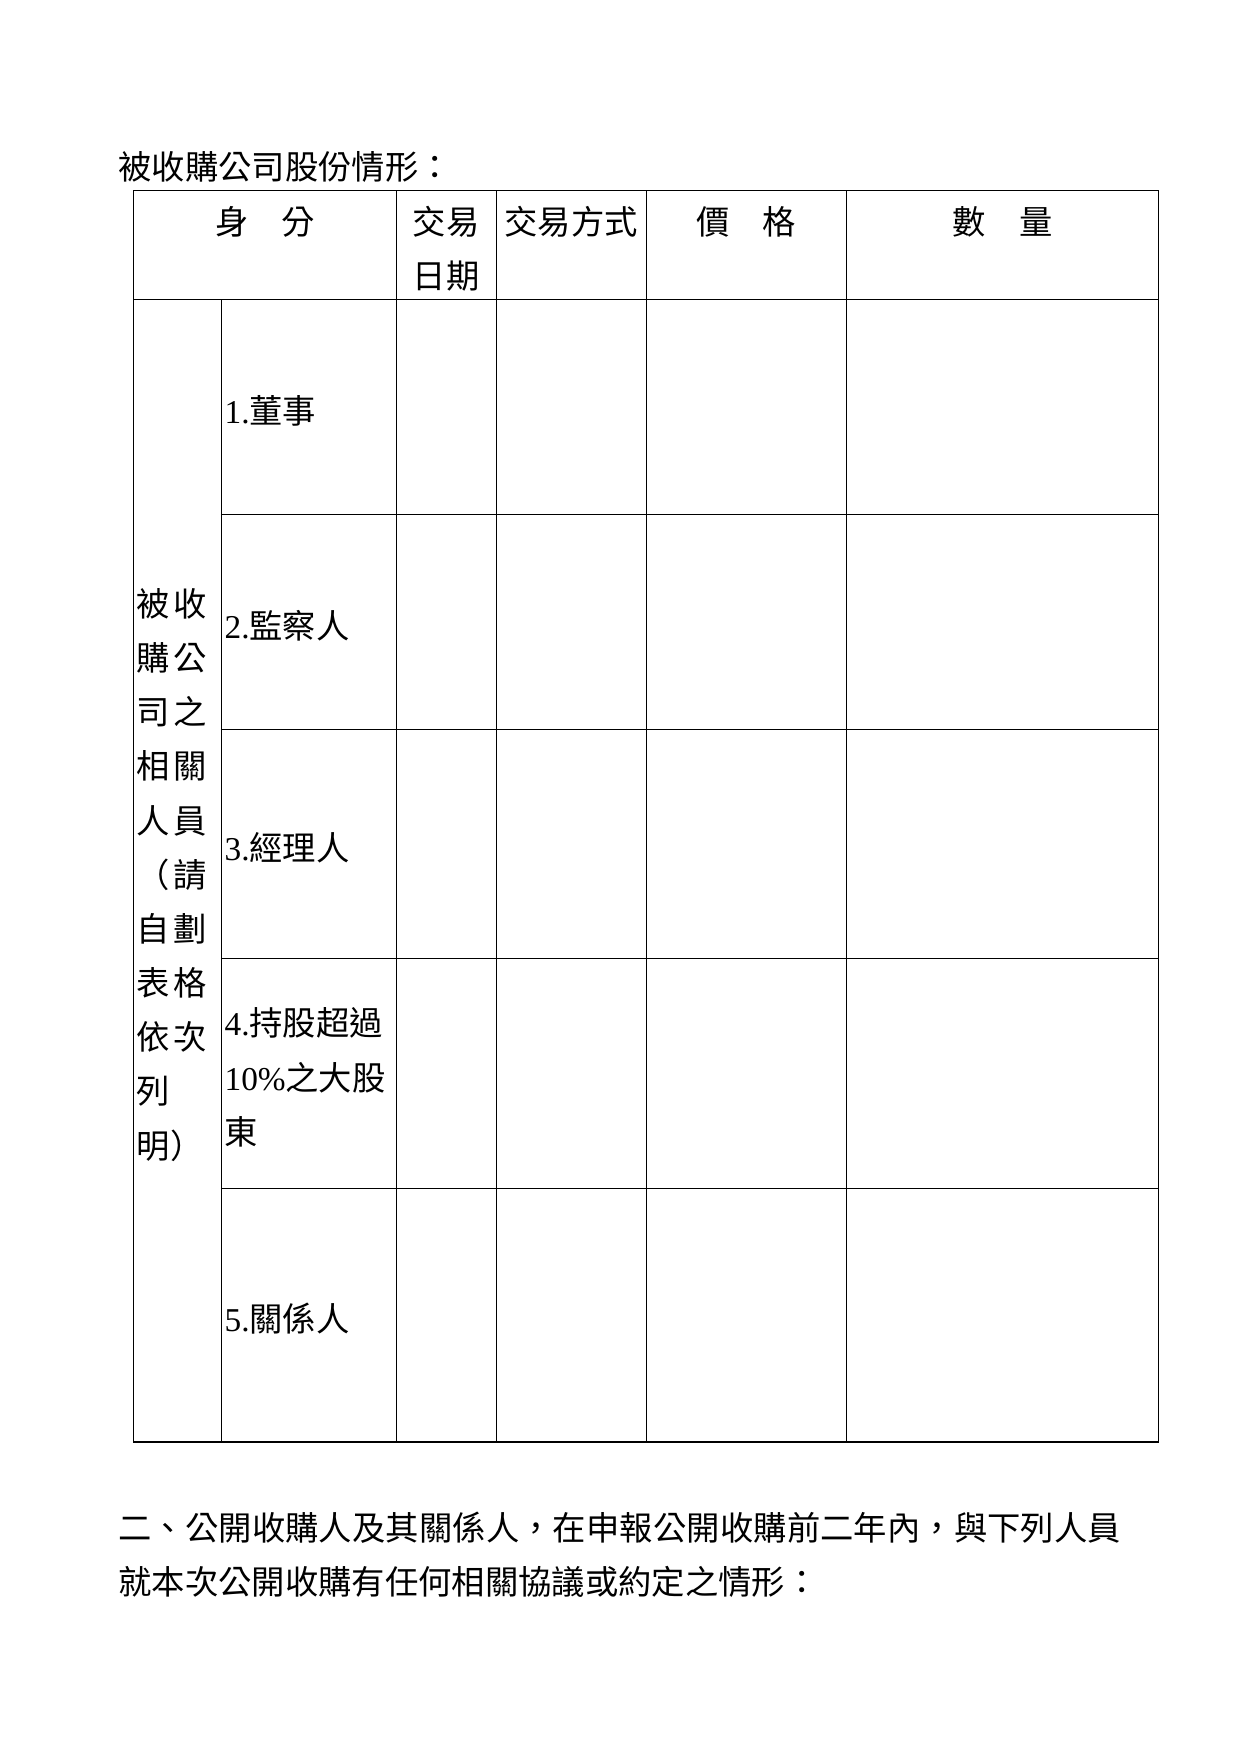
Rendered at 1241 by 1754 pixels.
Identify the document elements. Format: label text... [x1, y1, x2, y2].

table_cell 3.經理人 [222, 730, 396, 958]
table_header 交易方式 [497, 191, 646, 299]
table_cell [397, 730, 496, 958]
table_cell [647, 300, 846, 514]
table_cell 2.監察人 [222, 515, 396, 729]
table_cell [847, 1189, 1158, 1441]
table_header 數 量 [847, 191, 1158, 299]
table_cell 4.持股超過10%之大股東 [222, 959, 396, 1188]
table_cell [397, 1189, 496, 1441]
table_cell [647, 515, 846, 729]
table_cell [397, 515, 496, 729]
table_cell [497, 1189, 646, 1441]
table_cell 5.關係人 [222, 1189, 396, 1441]
table_cell [397, 959, 496, 1188]
table_cell [647, 730, 846, 958]
table_cell [397, 300, 496, 514]
table_cell [647, 1189, 846, 1441]
table_header 價 格 [647, 191, 846, 299]
table_cell [497, 515, 646, 729]
text 二、公開收購人及其關係人，在申報公開收購前二年內，與下列人員就本次公開收購有任何相關協議或約定之情形： [118, 1497, 1122, 1605]
table_header 身 分 [134, 191, 396, 299]
table_cell [847, 300, 1158, 514]
table_cell [497, 959, 646, 1188]
table_cell [847, 730, 1158, 958]
table_cell [497, 730, 646, 958]
table_cell 被收購公司之相關人員（請自劃表格依次列明） [134, 300, 221, 1441]
table_cell [847, 515, 1158, 729]
table_cell [497, 300, 646, 514]
table_header 交易日期 [397, 191, 496, 299]
text 被收購公司股份情形： [118, 136, 1122, 190]
table_cell 1.董事 [222, 300, 396, 514]
table_cell [847, 959, 1158, 1188]
table_cell [647, 959, 846, 1188]
